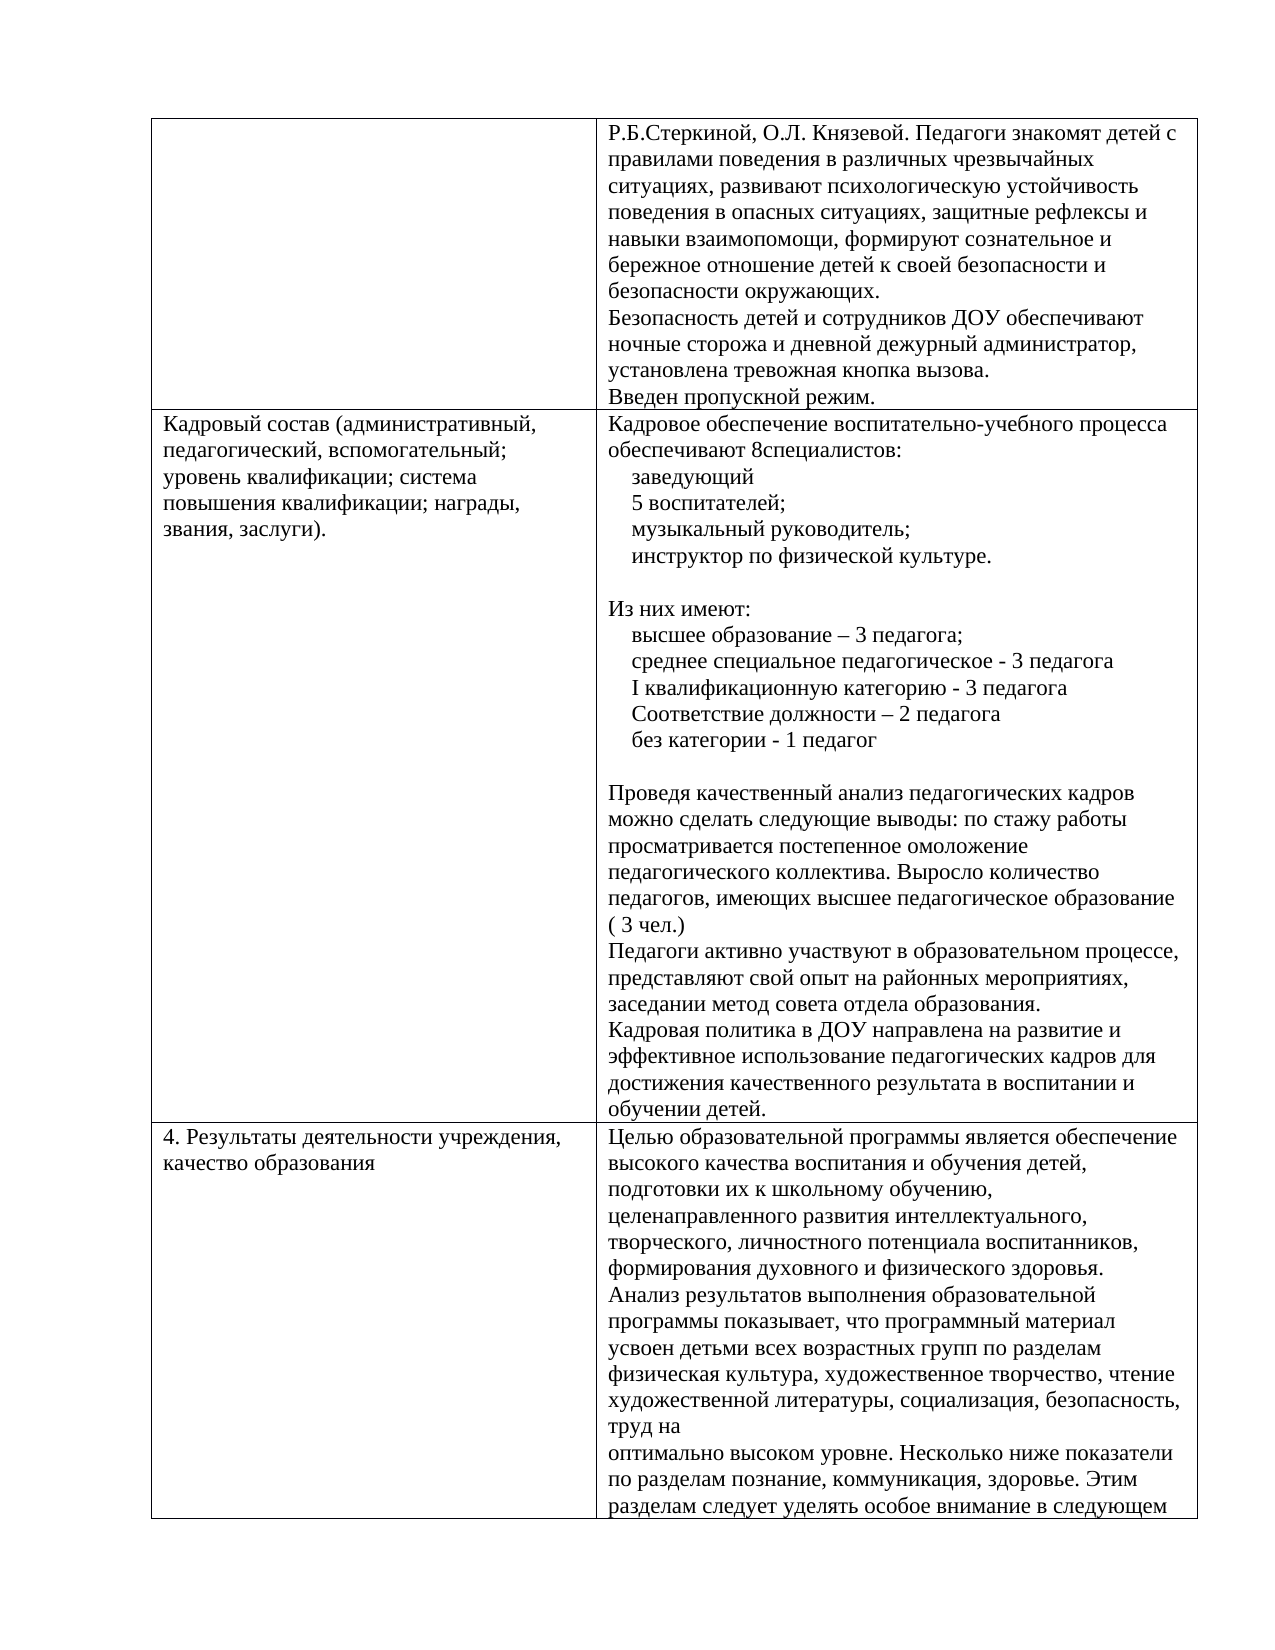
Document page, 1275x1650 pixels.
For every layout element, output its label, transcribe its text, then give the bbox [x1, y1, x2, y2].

table_cell 4. Результаты деятельности учреждения, качество образования [152, 1123, 596, 1518]
table_cell Кадровый состав (административный, педагогический, вспомогательный; уровень квалификации; система повышения квалификации; награды, звания, заслуги). [152, 410, 596, 1122]
table_cell Кадровое обеспечение воспитательно-учебного процесса обеспечивают 8специалистов:  заведующий  5 воспитателей;  музыкальный руководитель;  инструктор по физической культуре. Из них имеют:  высшее образование – 3 педагога;  среднее специальное педагогическое - 3 педагога  I квалификационную категорию - 3 педагога  Соответствие должности – 2 педагога  без категории - 1 педагог Проведя качественный анализ педагогических кадров можно сделать следующие выводы: по стажу работы просматривается постепенное омоложение педагогического коллектива. Выросло количество педагогов, имеющих высшее педагогическое образование ( 3 чел.) Педагоги активно участвуют в образовательном процессе, представляют свой опыт на районных мероприятиях, заседании метод совета отдела образования. Кадровая политика в ДОУ направлена на развитие и эффективное использование педагогических кадров для достижения качественного результата в воспитании и обучении детей. [597, 410, 1197, 1122]
table_cell [152, 119, 596, 409]
table_cell Целью образовательной программы является обеспечение высокого качества воспитания и обучения детей, подготовки их к школьному обучению, целенаправленного развития интеллектуального, творческого, личностного потенциала воспитанников, формирования духовного и физического здоровья. Анализ результатов выполнения образовательной программы показывает, что программный материал усвоен детьми всех возрастных групп по разделам физическая культура, художественное творчество, чтение художественной литературы, социализация, безопасность, труд на оптимально высоком уровне. Несколько ниже показатели по разделам познание, коммуникация, здоровье. Этим разделам следует уделять особое внимание в следующем [597, 1123, 1197, 1518]
table_cell Р.Б.Стеркиной, О.Л. Князевой. Педагоги знакомят детей с правилами поведения в различных чрезвычайных ситуациях, развивают психологическую устойчивость поведения в опасных ситуациях, защитные рефлексы и навыки взаимопомощи, формируют сознательное и бережное отношение детей к своей безопасности и безопасности окружающих. Безопасность детей и сотрудников ДОУ обеспечивают ночные сторожа и дневной дежурный администратор, установлена тревожная кнопка вызова. Введен пропускной режим. [597, 119, 1197, 409]
